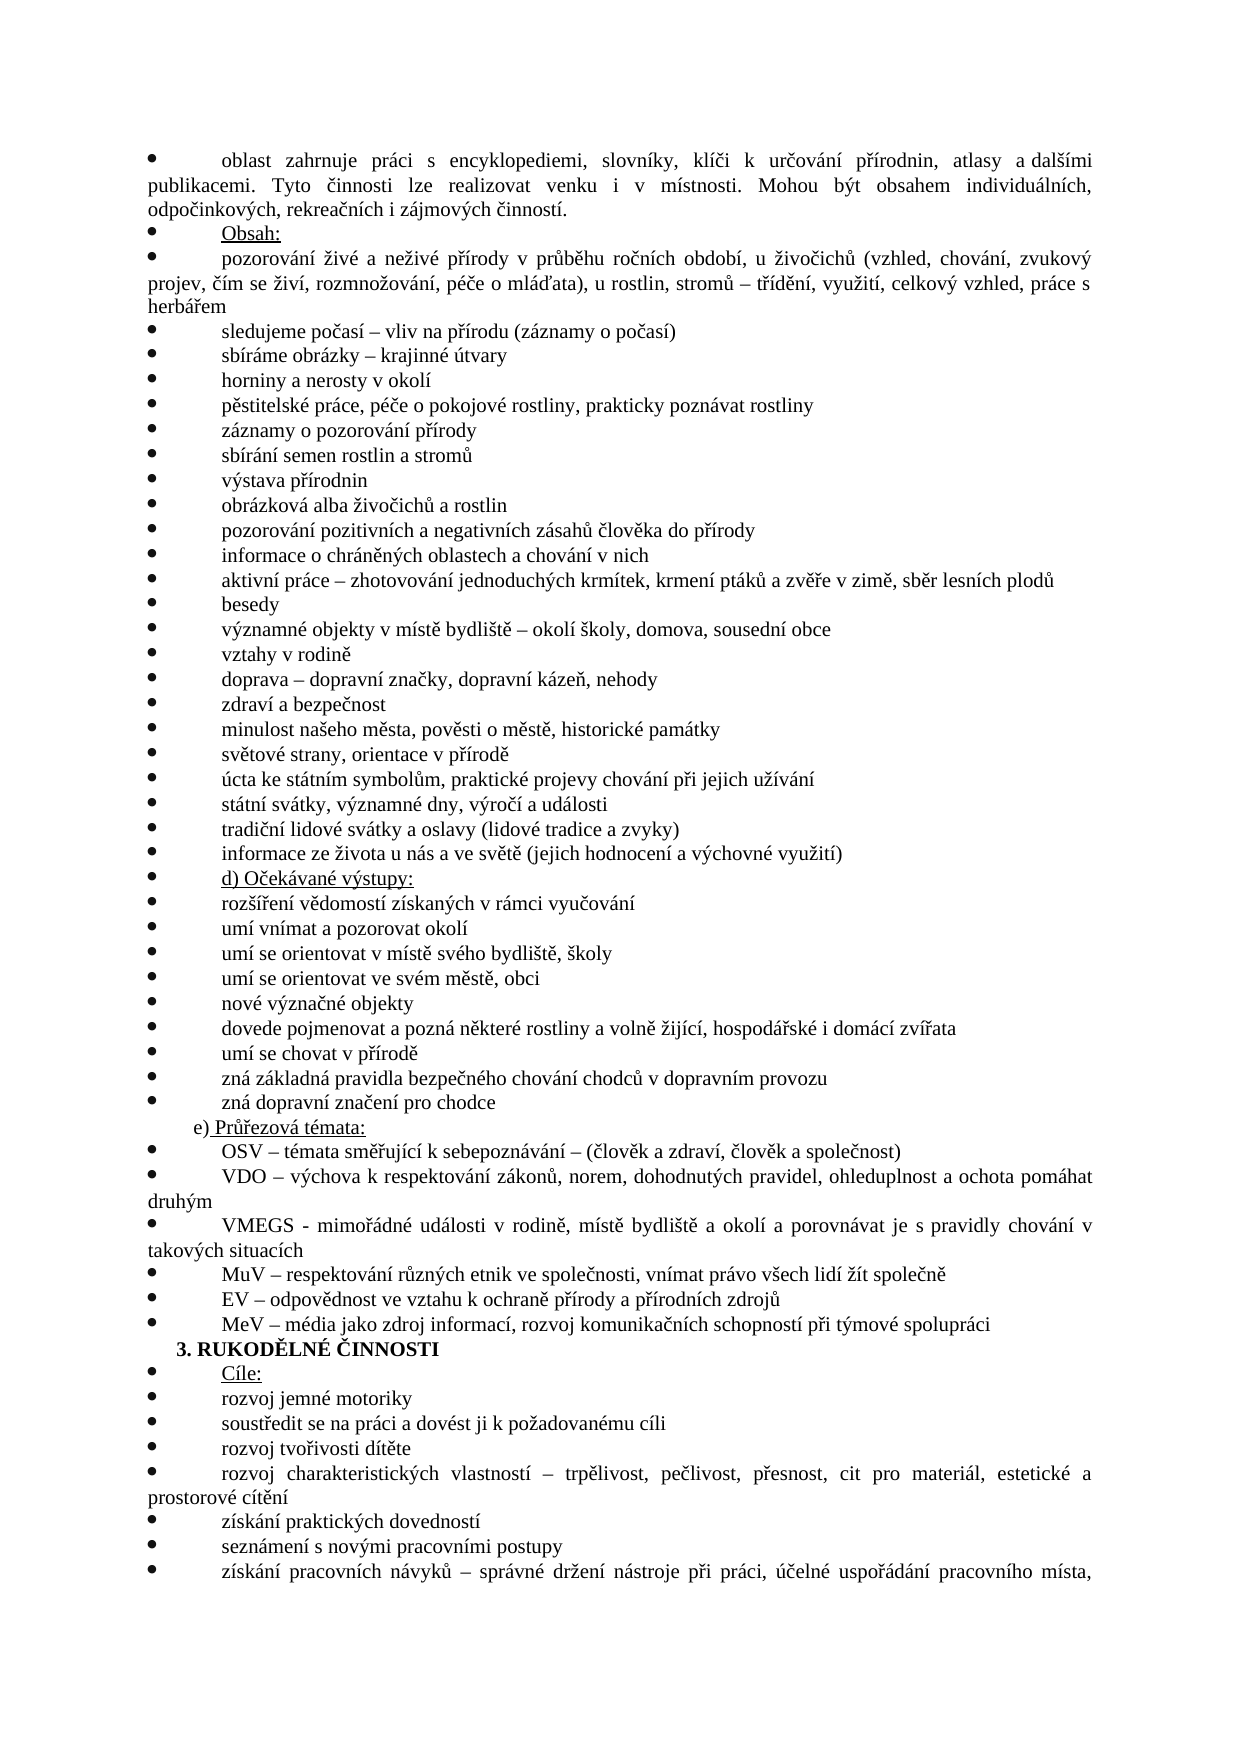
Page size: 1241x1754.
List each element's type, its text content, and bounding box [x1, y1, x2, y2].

list informace o chráněných oblastech a chování v nich [148, 543, 1093, 567]
list sledujeme počasí – vliv na přírodu (záznamy o počasí) [148, 318, 1093, 343]
list státní svátky, významné dny, výročí a události [148, 792, 1093, 816]
list Obsah: [148, 221, 1093, 246]
list dovede pojmenovat a pozná některé rostliny a volně žijící, hospodářské i domácí zvířata [148, 1016, 1093, 1041]
list obrázková alba živočichů a rostlin [148, 493, 1093, 518]
list umí vnímat a pozorovat okolí [148, 916, 1093, 941]
list nové význačné objekty [148, 991, 1093, 1016]
list aktivní práce – zhotovování jednoduchých krmítek, krmení ptáků a zvěře v zimě, sběr lesních plodů [148, 567, 1093, 592]
list OSV – témata směřující k sebepoznávání – (člověk a zdraví, člověk a společnost) [148, 1139, 1093, 1164]
list d) Očekávané výstupy: [148, 866, 1093, 891]
list umí se orientovat v místě svého bydliště, školy [148, 941, 1093, 966]
list horniny a nerosty v okolí [148, 368, 1093, 393]
list soustředit se na práci a dovést ji k požadovanému cíli [148, 1411, 1093, 1436]
list Cíle: [148, 1361, 1093, 1386]
list rozšíření vědomostí získaných v rámci vyučování [148, 891, 1093, 916]
list zdraví a bezpečnost [148, 692, 1093, 717]
list sbíráme obrázky – krajinné útvary [148, 343, 1093, 368]
list pozorování pozitivních a negativních zásahů člověka do přírody [148, 518, 1093, 543]
list umí se orientovat ve svém městě, obci [148, 966, 1093, 991]
text 3. RUKODĚLNÉ ČINNOSTI [176, 1337, 1093, 1361]
list významné objekty v místě bydliště – okolí školy, domova, sousední obce [148, 617, 1093, 642]
list VMEGS - mimořádné události v rodině, místě bydliště a okolí a porovnávat je s pravidly chování v takových situacích [148, 1213, 1093, 1262]
list sbírání semen rostlin a stromů [148, 443, 1093, 468]
list získání praktických dovedností [148, 1509, 1093, 1534]
list vztahy v rodině [148, 642, 1093, 667]
list rozvoj tvořivosti dítěte [148, 1436, 1093, 1460]
list minulost našeho města, pověsti o městě, historické památky [148, 717, 1093, 742]
list MeV – média jako zdroj informací, rozvoj komunikačních schopností při týmové spolupráci [148, 1312, 1093, 1337]
list informace ze života u nás a ve světě (jejich hodnocení a výchovné využití) [148, 841, 1093, 866]
list pěstitelské práce, péče o pokojové rostliny, prakticky poznávat rostliny [148, 393, 1093, 418]
list VDO – výchova k respektování zákonů, norem, dohodnutých pravidel, ohleduplnost a ochota pomáhat druhým [148, 1164, 1093, 1213]
list světové strany, orientace v přírodě [148, 742, 1093, 767]
list úcta ke státním symbolům, praktické projevy chování při jejich užívání [148, 767, 1093, 792]
list seznámení s novými pracovními postupy [148, 1534, 1093, 1559]
list doprava – dopravní značky, dopravní kázeň, nehody [148, 667, 1093, 692]
list pozorování živé a neživé přírody v průběhu ročních období, u živočichů (vzhled, chování, zvukový projev, čím se živí, rozmnožování, péče o mláďata), u rostlin, stromů – třídění, využití, celkový vzhled, práce s herbářem [148, 246, 1093, 318]
list záznamy o pozorování přírody [148, 418, 1093, 443]
list zná základná pravidla bezpečného chování chodců v dopravním provozu [148, 1065, 1093, 1090]
list výstava přírodnin [148, 468, 1093, 493]
list MuV – respektování různých etnik ve společnosti, vnímat právo všech lidí žít společně [148, 1262, 1093, 1287]
list rozvoj charakteristických vlastností – trpělivost, pečlivost, přesnost, cit pro materiál, estetické a prostorové cítění [148, 1460, 1093, 1509]
list besedy [148, 592, 1093, 617]
list rozvoj jemné motoriky [148, 1386, 1093, 1411]
list oblast zahrnuje práci s encyklopediemi, slovníky, klíči k určování přírodnin, atlasy a dalšími publikacemi. Tyto činnosti lze realizovat venku i v místnosti. Mohou být obsahem individuálních, odpočinkových, rekreačních i zájmových činností. [148, 148, 1093, 221]
list EV – odpovědnost ve vztahu k ochraně přírody a přírodních zdrojů [148, 1287, 1093, 1312]
list umí se chovat v přírodě [148, 1041, 1093, 1065]
list získání pracovních návyků – správné držení nástroje při práci, účelné uspořádání pracovního místa, [148, 1559, 1093, 1584]
list tradiční lidové svátky a oslavy (lidové tradice a zvyky) [148, 816, 1093, 841]
list zná dopravní značení pro chodce [148, 1090, 1093, 1115]
text e) Průřezová témata: [193, 1115, 1093, 1139]
